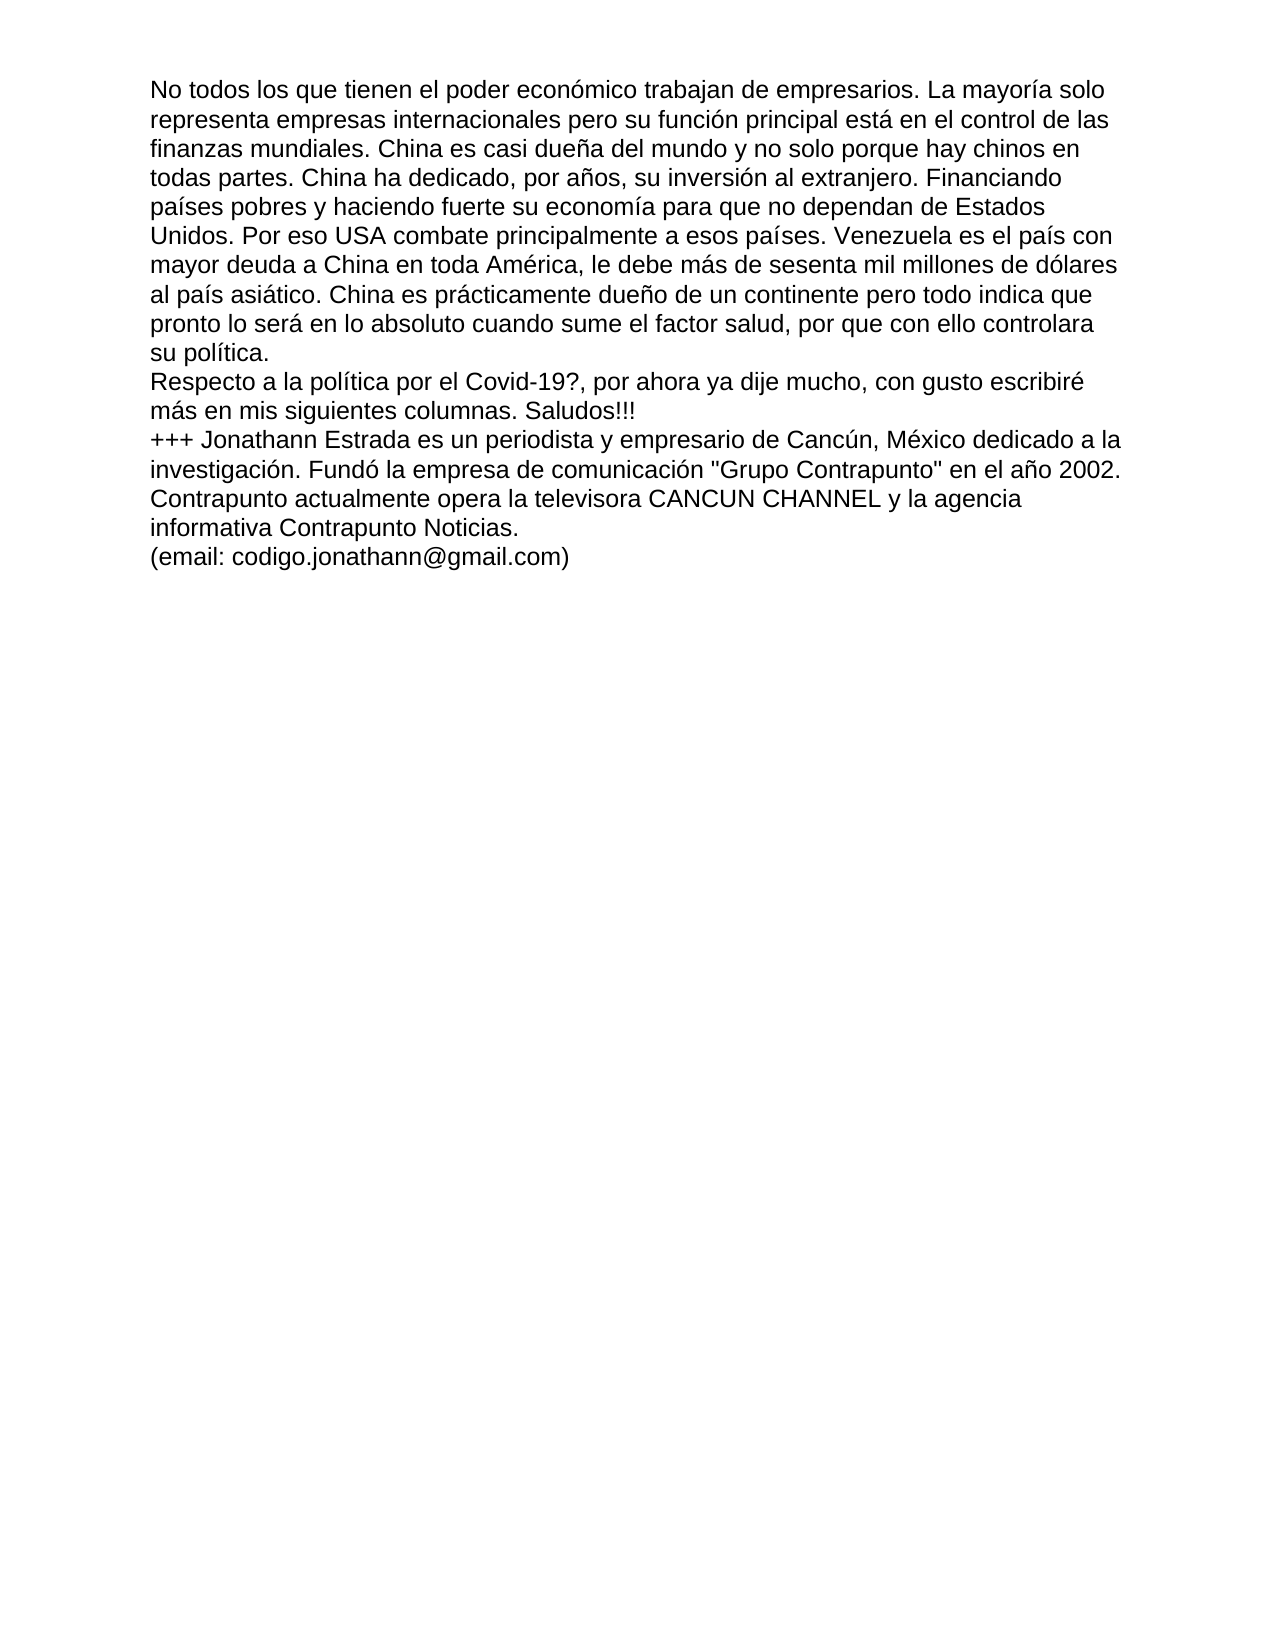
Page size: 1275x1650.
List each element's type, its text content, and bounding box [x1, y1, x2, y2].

text +++ Jonathann Estrada es un periodista y empresario de Cancún, México dedicado a la investigación. Fundó la empresa de comunicación "Grupo Contrapunto" en el año 2002. Contrapunto actualmente opera la televisora CANCUN CHANNEL y la agencia informativa Contrapunto Noticias. [150, 425, 1125, 542]
text (email: codigo.jonathann@gmail.com) [150, 542, 1125, 571]
text No todos los que tienen el poder económico trabajan de empresarios. La mayoría solo representa empresas internacionales pero su función principal está en el control de las finanzas mundiales. China es casi dueña del mundo y no solo porque hay chinos en todas partes. China ha dedicado, por años, su inversión al extranjero. Financiando países pobres y haciendo fuerte su economía para que no dependan de Estados Unidos. Por eso USA combate principalmente a esos paí­ses. Venezuela es el país con mayor deuda a China en toda América, le debe más de sesenta mil millones de dólares al país asiático. China es prácticamente dueño de un continente pero todo indica que pronto lo será en lo absoluto cuando sume el factor salud, por que con ello controlara su polí­tica. [150, 75, 1125, 367]
text Respecto a la polí­tica por el Covid-19?, por ahora ya dije mucho, con gusto escribiré más en mis siguientes columnas. Saludos!!! [150, 367, 1125, 425]
